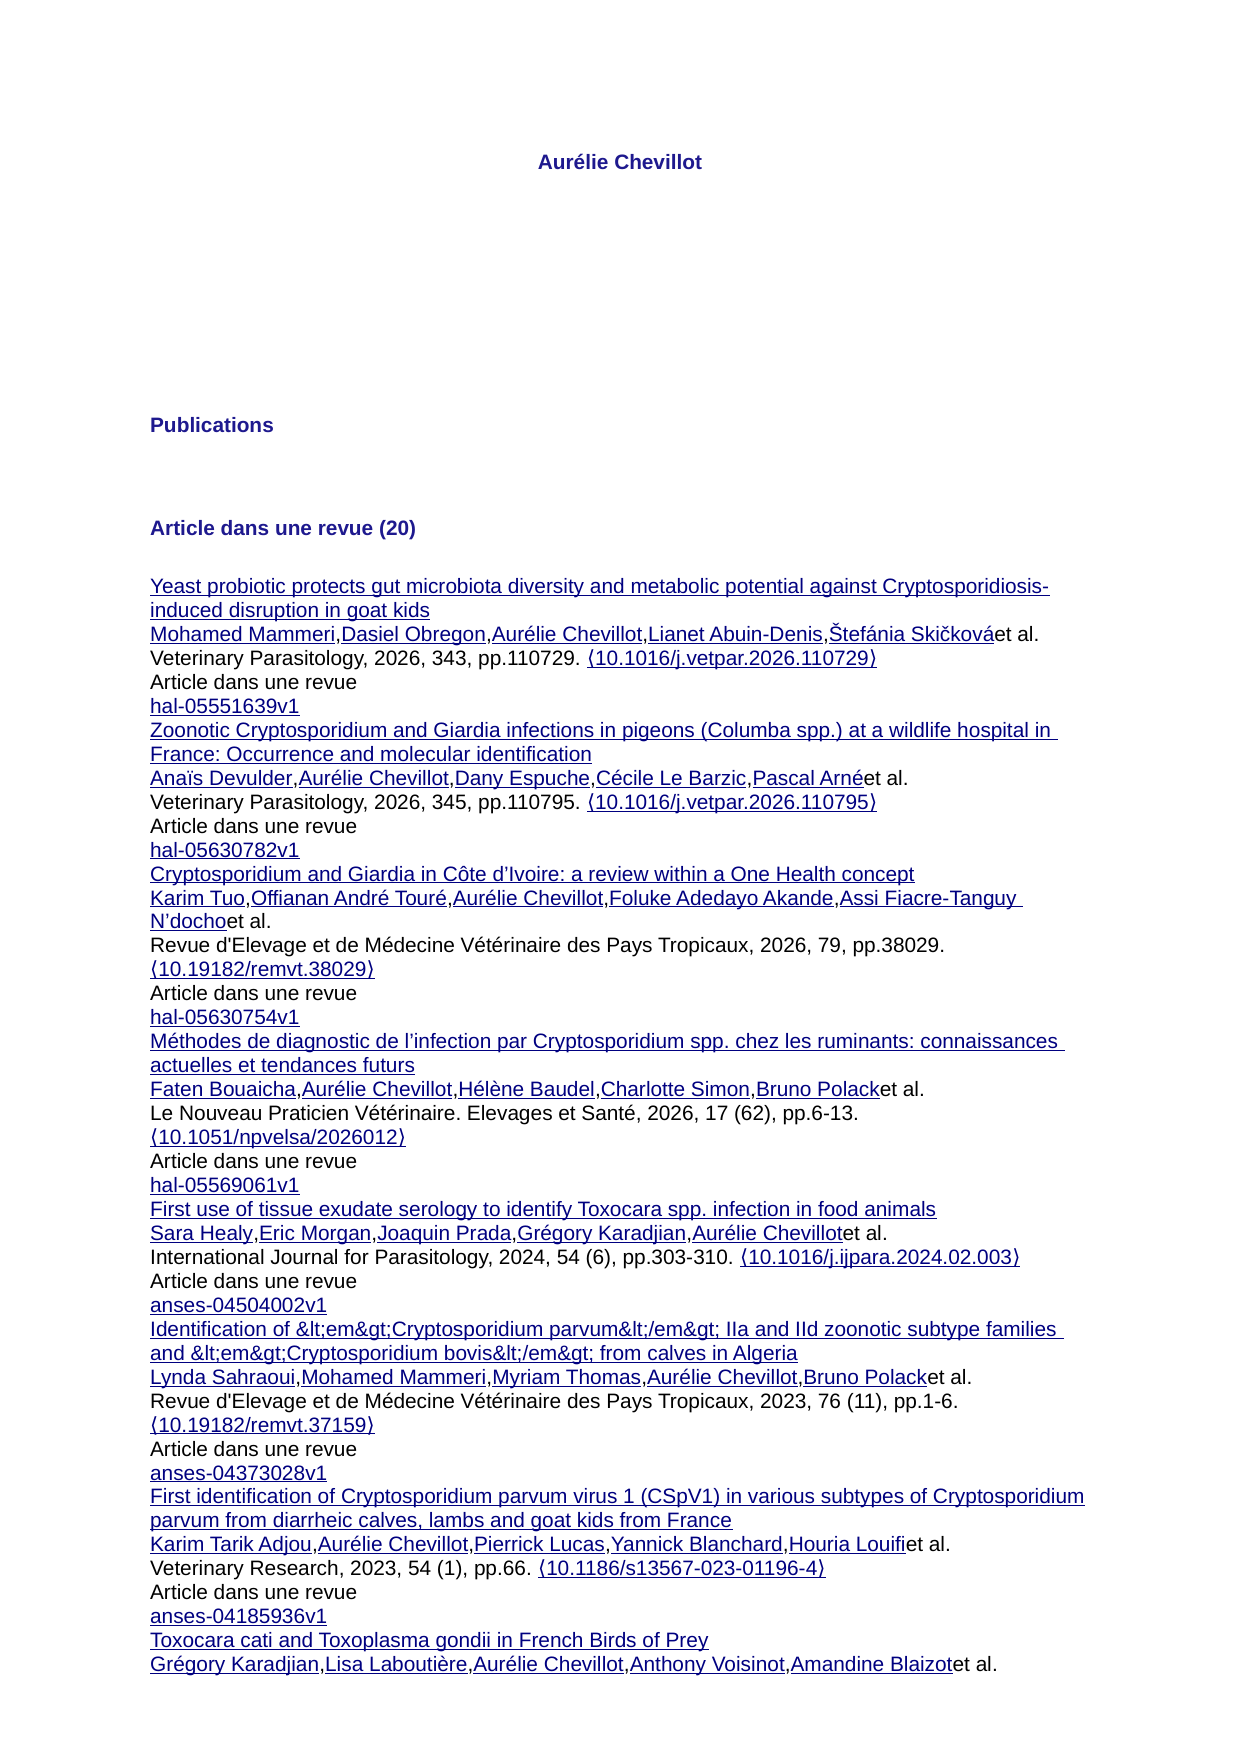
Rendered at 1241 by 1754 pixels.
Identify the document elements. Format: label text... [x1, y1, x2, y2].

table_cell First use of tissue exudate serology to identify Toxocara spp. infection in food animals Sara Healy,Eric Morgan,Joaquin Prada,Grégory Karadjian,Aurélie Chevillotet al. International Journal for Parasitology, 2024, 54 (6), pp.303-310. ⟨10.1016/j.ijpara.2024.02.003⟩ Article dans une revue anses-04504002v1 [150, 1197, 1090, 1317]
table_cell Cryptosporidium and Giardia in Côte d’Ivoire: a review within a One Health concept Karim Tuo,Offianan André Touré,Aurélie Chevillot,Foluke Adedayo Akande,Assi Fiacre-Tanguy N’dochoet al. Revue d'Elevage et de Médecine Vétérinaire des Pays Tropicaux, 2026, 79, pp.38029. ⟨10.19182/remvt.38029⟩ Article dans une revue hal-05630754v1 [150, 861, 1090, 1029]
subtitle Aurélie Chevillot [150, 150, 1090, 174]
table_header Yeast probiotic protects gut microbiota diversity and metabolic potential against Cryptosporidiosis-induced disruption in goat kids Mohamed Mammeri,Dasiel Obregon,Aurélie Chevillot,Lianet Abuin-Denis,Štefánia Skičkováet al. Veterinary Parasitology, 2026, 343, pp.110729. ⟨10.1016/j.vetpar.2026.110729⟩ Article dans une revue hal-05551639v1 [150, 574, 1090, 718]
table_cell Toxocara cati and Toxoplasma gondii in French Birds of Prey Grégory Karadjian,Lisa Laboutière,Aurélie Chevillot,Anthony Voisinot,Amandine Blaizotet al. [150, 1628, 1090, 1676]
table_cell Méthodes de diagnostic de l’infection par Cryptosporidium spp. chez les ruminants: connaissances actuelles et tendances futurs Faten Bouaicha,Aurélie Chevillot,Hélène Baudel,Charlotte Simon,Bruno Polacket al. Le Nouveau Praticien Vétérinaire. Elevages et Santé, 2026, 17 (62), pp.6-13. ⟨10.1051/npvelsa/2026012⟩ Article dans une revue hal-05569061v1 [150, 1029, 1090, 1197]
subtitle Article dans une revue (20) [150, 516, 1090, 539]
subtitle Publications [150, 412, 1090, 436]
table_cell First identification of Cryptosporidium parvum virus 1 (CSpV1) in various subtypes of Cryptosporidium parvum from diarrheic calves, lambs and goat kids from France Karim Tarik Adjou,Aurélie Chevillot,Pierrick Lucas,Yannick Blanchard,Houria Louifiet al. Veterinary Research, 2023, 54 (1), pp.66. ⟨10.1186/s13567-023-01196-4⟩ Article dans une revue anses-04185936v1 [150, 1484, 1090, 1628]
table_cell Identification of &lt;em&gt;Cryptosporidium parvum&lt;/em&gt; IIa and IId zoonotic subtype families and &lt;em&gt;Cryptosporidium bovis&lt;/em&gt; from calves in Algeria Lynda Sahraoui,Mohamed Mammeri,Myriam Thomas,Aurélie Chevillot,Bruno Polacket al. Revue d'Elevage et de Médecine Vétérinaire des Pays Tropicaux, 2023, 76 (11), pp.1-6. ⟨10.19182/remvt.37159⟩ Article dans une revue anses-04373028v1 [150, 1317, 1090, 1484]
table_cell Zoonotic Cryptosporidium and Giardia infections in pigeons (Columba spp.) at a wildlife hospital in France: Occurrence and molecular identification Anaïs Devulder,Aurélie Chevillot,Dany Espuche,Cécile Le Barzic,Pascal Arnéet al. Veterinary Parasitology, 2026, 345, pp.110795. ⟨10.1016/j.vetpar.2026.110795⟩ Article dans une revue hal-05630782v1 [150, 718, 1090, 861]
